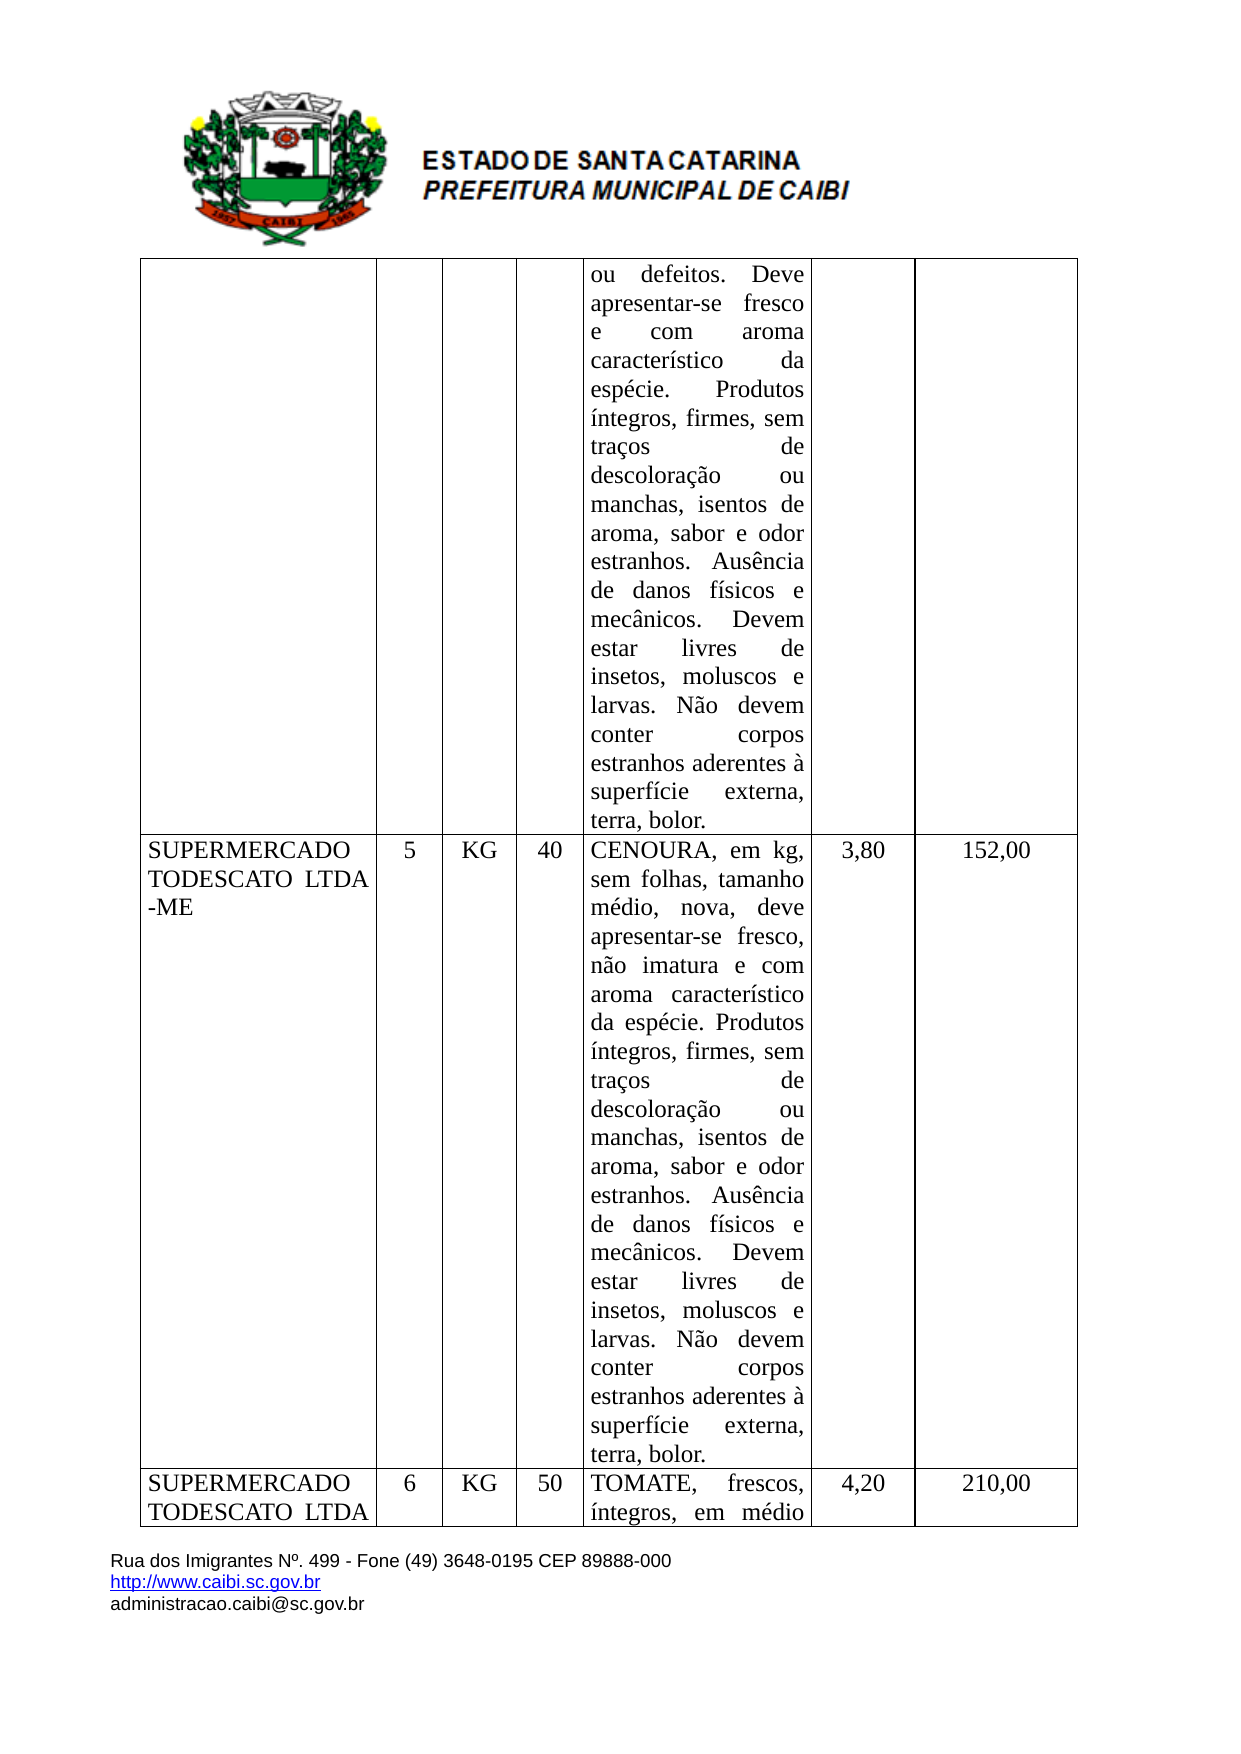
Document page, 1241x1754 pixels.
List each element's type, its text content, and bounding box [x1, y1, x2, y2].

table_cell 3,80 [812, 835, 914, 1467]
table_cell TOMATE, frescos, íntegros, em médio [584, 1469, 811, 1526]
table_cell 6 [377, 1469, 442, 1526]
table_cell KG [443, 835, 516, 1467]
table_cell 40 [517, 835, 583, 1467]
table_cell 210,00 [916, 1469, 1077, 1526]
table_cell [916, 259, 1077, 834]
table_cell [443, 259, 516, 834]
table_cell [141, 259, 376, 834]
table_cell 152,00 [916, 835, 1077, 1467]
table_cell CENOURA, em kg, sem folhas, tamanho médio, nova, deve apresentar-se fresco, não imatura e com aroma característico da espécie. Produtos íntegros, firmes, sem traços de descoloração ou manchas, isentos de aroma, sabor e odor estranhos. Ausência de danos físicos e mecânicos. Devem estar livres de insetos, moluscos e larvas. Não devem conter corpos estranhos aderentes à superfície externa, terra, bolor. [584, 835, 811, 1467]
table_cell [517, 259, 583, 834]
table_cell ou defeitos. Deve apresentar-se fresco e com aroma característico da espécie. Produtos íntegros, firmes, sem traços de descoloração ou manchas, isentos de aroma, sabor e odor estranhos. Ausência de danos físicos e mecânicos. Devem estar livres de insetos, moluscos e larvas. Não devem conter corpos estranhos aderentes à superfície externa, terra, bolor. [584, 259, 811, 834]
table_cell SUPERMERCADO TODESCATO LTDA -ME [141, 835, 376, 1467]
table_cell 4,20 [812, 1469, 914, 1526]
table_cell [812, 259, 914, 834]
table_cell SUPERMERCADO TODESCATO LTDA [141, 1469, 376, 1526]
table_cell 5 [377, 835, 442, 1467]
table_cell [377, 259, 442, 834]
table_cell 50 [517, 1469, 583, 1526]
table_cell KG [443, 1469, 516, 1526]
